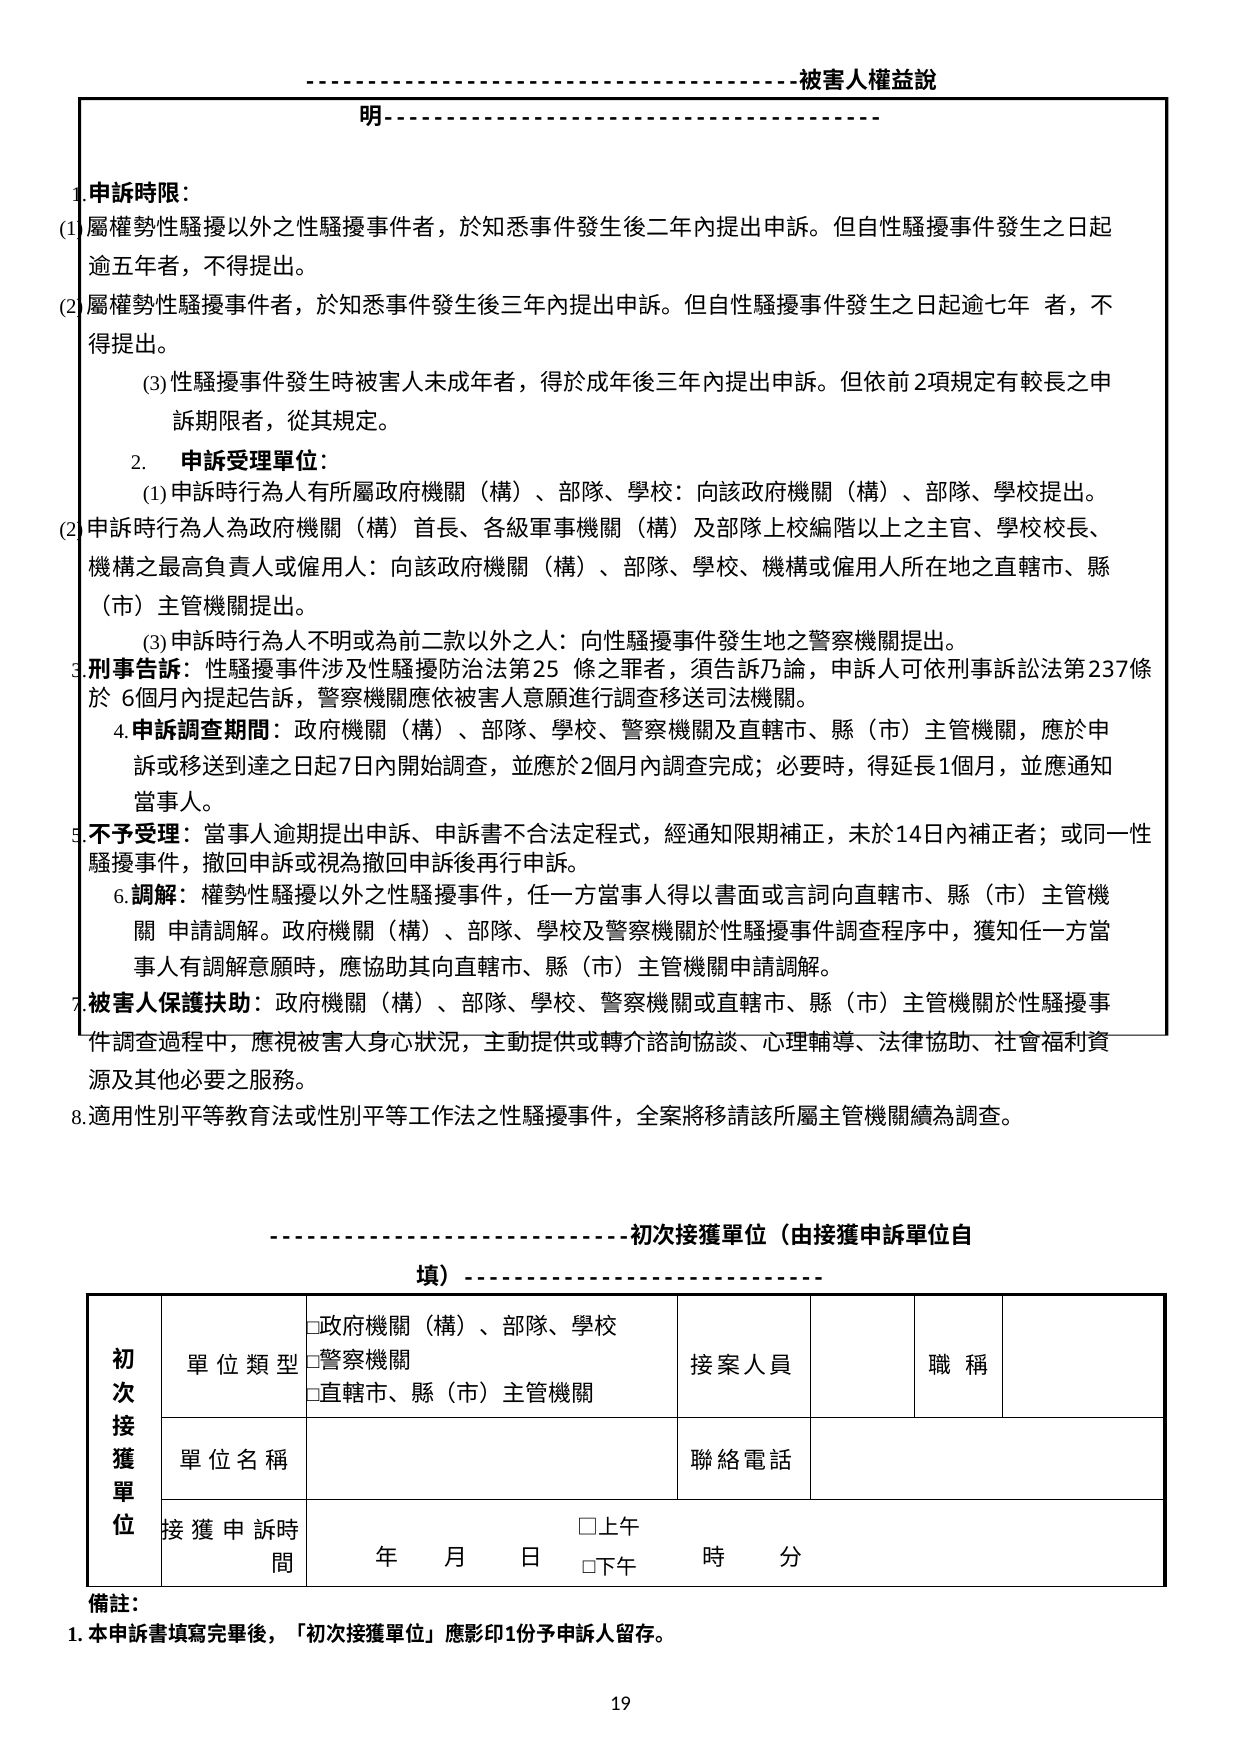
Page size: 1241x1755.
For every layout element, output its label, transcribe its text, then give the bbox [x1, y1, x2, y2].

list 申訴時行為人不明或為前二款以外之人：向性騷擾事件發生地之警察機關提出。 [143, 627, 1152, 655]
list 適用性別平等教育法或性別平等工作法之性騷擾事件，全案將移請該所屬主管機關續為調查。 [71, 1101, 1152, 1130]
list 被害人保護扶助：政府機關（構）、部隊、學校、警察機關或直轄市、縣（市）主管機關於性騷擾事件調查過程中，應視被害人身心狀況，主動提供或轉介諮詢協談、心理輔導、法律協助、社會福利資源及其他必要之服務。 [71, 984, 1114, 1095]
table_header □政府機關（構）、部隊、學校 □警察機關 □直轄市、縣（市）主管機關 [307, 1296, 677, 1416]
list 屬權勢性騷擾事件者，於知悉事件發生後三年內提出申訴。但自性騷擾事件發生之日起逾七年 者，不得提出。 [82, 287, 1114, 359]
table_header 初 次 接 獲 單 位 [89, 1296, 161, 1586]
list 性騷擾事件發生時被害人未成年者，得於成年後三年內提出申訴。但依前2項規定有較長之申訴期限者，從其規定。 [143, 364, 1113, 436]
list 屬權勢性騷擾以外之性騷擾事件者，於知悉事件發生後二年內提出申訴。但自性騷擾事件發生之日起逾五年者，不得提出。 [59, 209, 78, 281]
table_cell [307, 1418, 677, 1498]
list 不予受理：當事人逾期提出申訴、申訴書不合法定程式，經通知限期補正，未於14日內補正者；或同一性騷擾事件，撤回申訴或視為撤回申訴後再行申訴。 [82, 820, 1152, 877]
table_header 職 稱 [915, 1296, 1002, 1416]
list 申訴時行為人為政府機關（構）首長、各級軍事機關（構）及部隊上校編階以上之主官、學校校長、機構之最高負責人或僱用人：向該政府機關（構）、部隊、學校、機構或僱用人所在地之直轄市、縣（市）主管機關提出。 [59, 510, 78, 621]
text 備註： [89, 1587, 1152, 1618]
table_header [811, 1296, 914, 1416]
table_cell 接獲申訴時 間 [162, 1500, 306, 1586]
table_header [1003, 1296, 1163, 1416]
list 申訴時限： [71, 170, 78, 209]
text ----------------------------------------被害人權益說 [89, 59, 1152, 97]
list 屬權勢性騷擾以外之性騷擾事件者，於知悉事件發生後二年內提出申訴。但自性騷擾事件發生之日起逾五年者，不得提出。 [82, 209, 1113, 281]
list 申訴調查期間：政府機關（構）、部隊、學校、警察機關及直轄市、縣（市）主管機關，應於申訴或移送到達之日起7日內開始調查，並應於2個月內調查完成；必要時，得延長1個月，並應通知當事人。 [113, 712, 1114, 817]
list 調解：權勢性騷擾以外之性騷擾事件，任一方當事人得以書面或言詞向直轄市、縣（市）主管機關 申請調解。政府機關（構）、部隊、學校及警察機關於性騷擾事件調查程序中，獲知任一方當事人有調解意願時，應協助其向直轄市、縣（市）主管機關申請調解。 [113, 877, 1114, 982]
table_header 單位類型 [162, 1296, 306, 1416]
list 申訴受理單位： [131, 442, 1152, 477]
table_cell [811, 1418, 1163, 1498]
list 申訴時限： [82, 170, 1152, 209]
table_header 接案人員 [678, 1296, 810, 1416]
table_cell 單位名稱 [162, 1418, 306, 1498]
table_cell 聯絡電話 [678, 1418, 810, 1498]
list 申訴時行為人有所屬政府機關（構）、部隊、學校：向該政府機關（構）、部隊、學校提出。 [143, 477, 1152, 506]
list 刑事告訴：性騷擾事件涉及性騷擾防治法第25 條之罪者，須告訴乃論，申訴人可依刑事訴訟法第237條於 6個月內提起告訴，警察機關應依被害人意願進行調查移送司法機關。 [82, 655, 1152, 712]
text -----------------------------初次接獲單位（由接獲申訴單位自填）----------------------------- [89, 1211, 1152, 1293]
list 屬權勢性騷擾事件者，於知悉事件發生後三年內提出申訴。但自性騷擾事件發生之日起逾七年 者，不得提出。 [59, 287, 78, 359]
list 申訴時行為人為政府機關（構）首長、各級軍事機關（構）及部隊上校編階以上之主官、學校校長、機構之最高負責人或僱用人：向該政府機關（構）、部隊、學校、機構或僱用人所在地之直轄市、縣（市）主管機關提出。 [82, 510, 1114, 621]
table_cell □上午 年 月 日 □下午 時 分 [307, 1500, 1163, 1586]
text 明---------------------------------------- [89, 101, 1152, 132]
list 本申訴書填寫完畢後，「初次接獲單位」應影印1份予申訴人留存。 [67, 1618, 1152, 1647]
